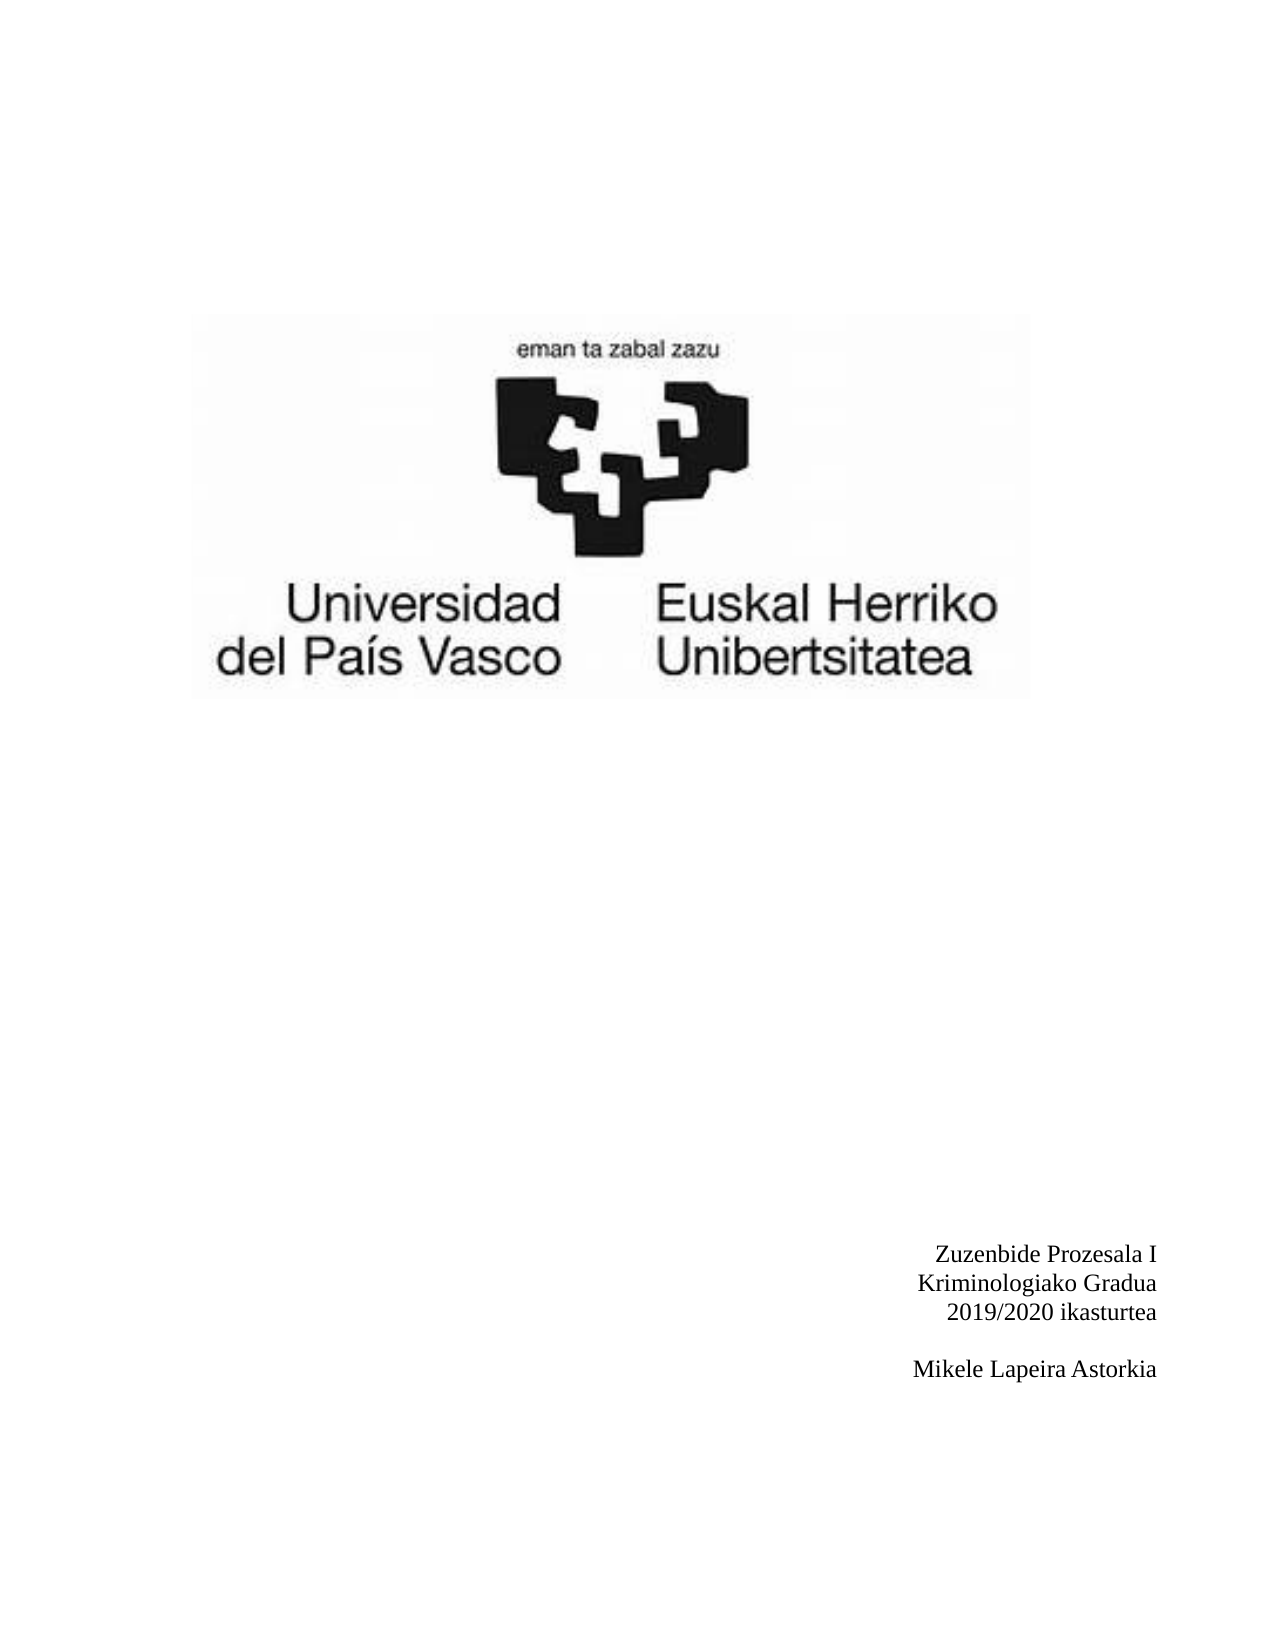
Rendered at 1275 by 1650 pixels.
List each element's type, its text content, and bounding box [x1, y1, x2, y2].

text Zuzenbide Prozesala I [118, 1239, 1157, 1268]
text Mikele Lapeira Astorkia [118, 1354, 1157, 1383]
text 2019/2020 ikasturtea [118, 1297, 1157, 1326]
picture [191, 314, 1031, 699]
text Kriminologiako Gradua [118, 1268, 1157, 1297]
